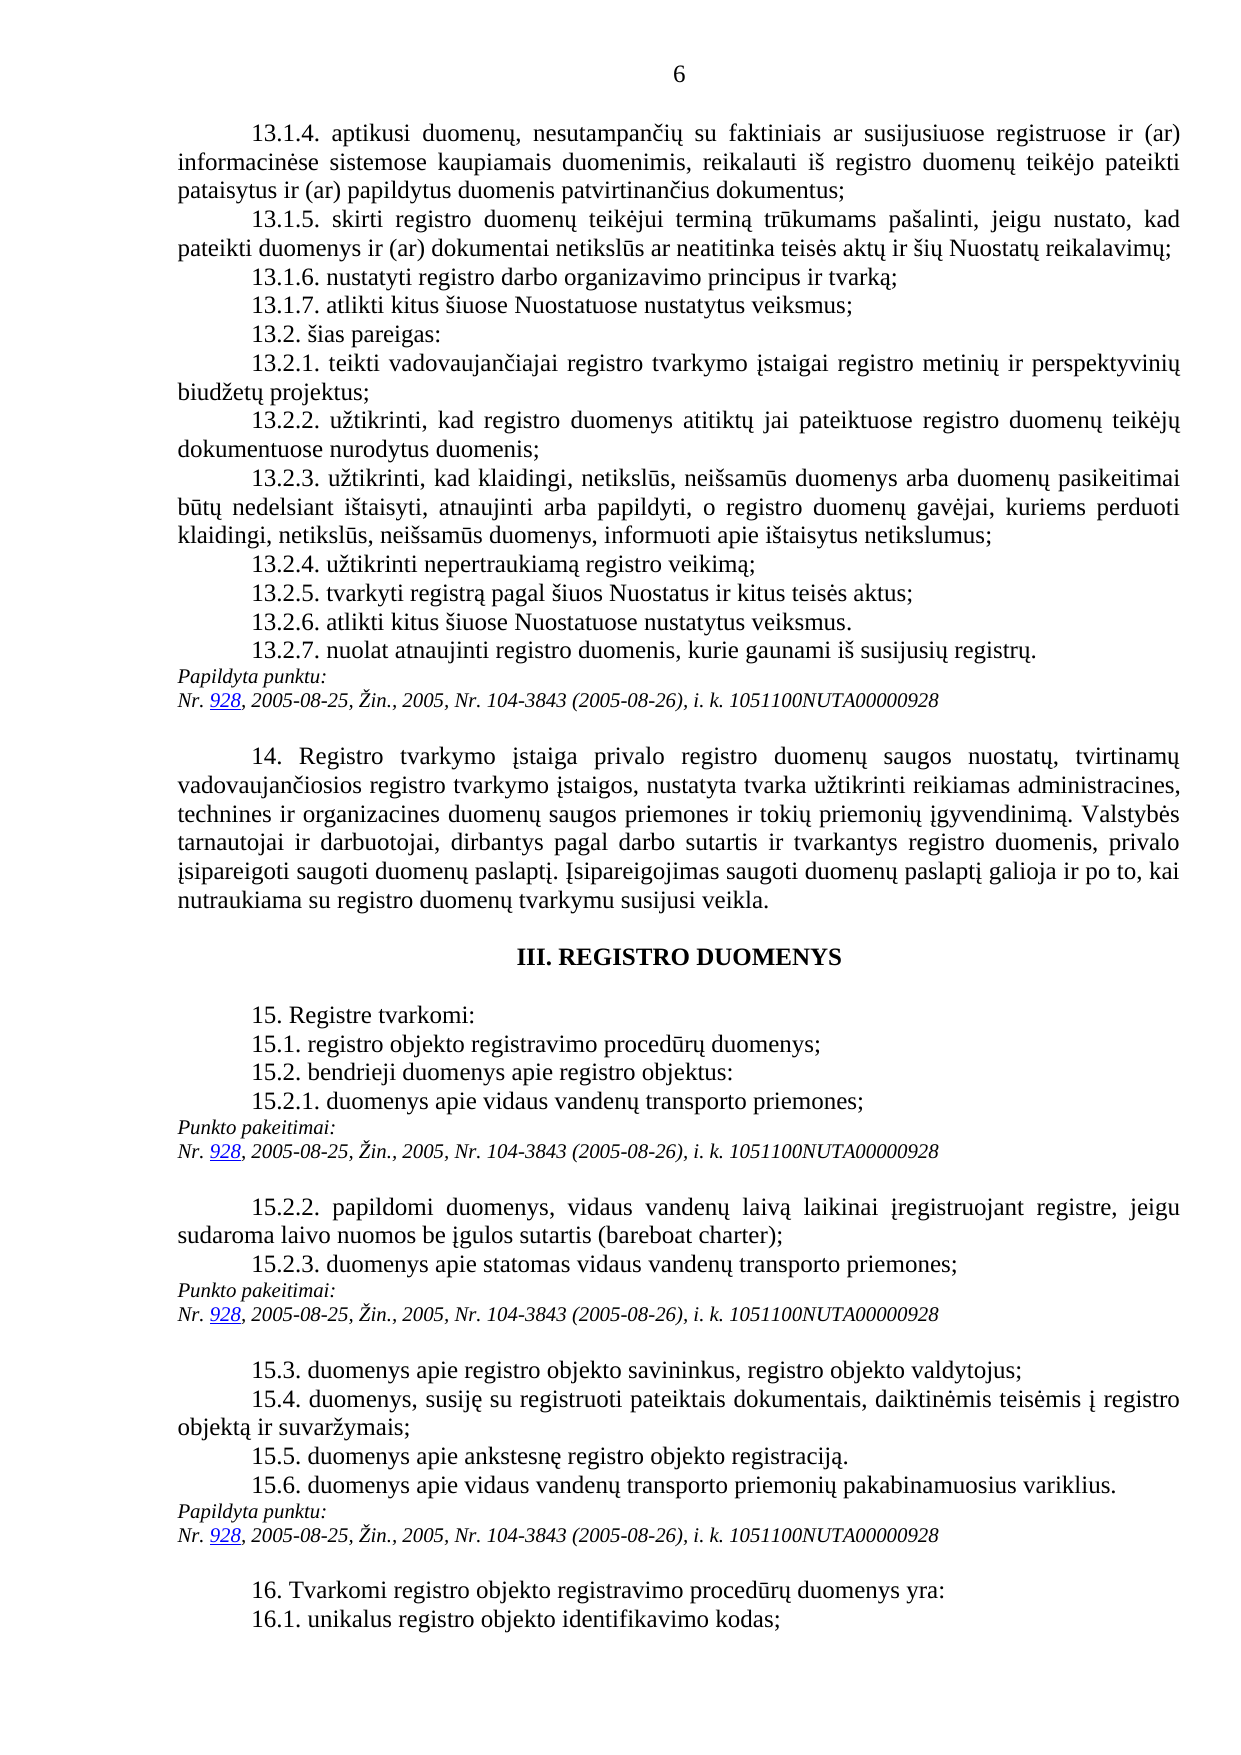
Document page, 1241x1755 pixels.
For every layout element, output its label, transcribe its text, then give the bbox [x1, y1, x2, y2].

text 13.2.6. atlikti kitus šiuose Nuostatuose nustatytus veiksmus. [177, 607, 1181, 636]
text 15.5. duomenys apie ankstesnę registro objekto registraciją. [177, 1441, 1181, 1470]
text 16. Tvarkomi registro objekto registravimo procedūrų duomenys yra: [177, 1576, 1181, 1604]
text 13.1.5. skirti registro duomenų teikėjui terminą trūkumams pašalinti, jeigu nustato, kad pateikti duomenys ir (ar) dokumentai netikslūs ar neatitinka teisės aktų ir šių Nuostatų reikalavimų; [177, 204, 1181, 262]
text Papildyta punktu: [177, 1499, 1181, 1523]
text 15.6. duomenys apie vidaus vandenų transporto priemonių pakabinamuosius variklius. [177, 1470, 1181, 1499]
text III. REGISTRO DUOMENYS [177, 942, 1181, 971]
text Nr. 928, 2005-08-25, Žin., 2005, Nr. 104-3843 (2005-08-26), i. k. 1051100NUTA00000928 [177, 1523, 1181, 1547]
text Punkto pakeitimai: [177, 1278, 1181, 1302]
text 13.2.7. nuolat atnaujinti registro duomenis, kurie gaunami iš susijusių registrų. [177, 636, 1181, 664]
text 15.2. bendrieji duomenys apie registro objektus: [177, 1057, 1181, 1086]
text Papildyta punktu: [177, 664, 1181, 688]
text 15.1. registro objekto registravimo procedūrų duomenys; [177, 1029, 1181, 1057]
text 15.2.3. duomenys apie statomas vidaus vandenų transporto priemones; [177, 1249, 1181, 1278]
text Nr. 928, 2005-08-25, Žin., 2005, Nr. 104-3843 (2005-08-26), i. k. 1051100NUTA00000928 [177, 1139, 1181, 1163]
text 15. Registre tvarkomi: [177, 1000, 1181, 1029]
text 14. Registro tvarkymo įstaiga privalo registro duomenų saugos nuostatų, tvirtinamų vadovaujančiosios registro tvarkymo įstaigos, nustatyta tvarka užtikrinti reikiamas administracines, technines ir organizacines duomenų saugos priemones ir tokių priemonių įgyvendinimą. Valstybės tarnautojai ir darbuotojai, dirbantys pagal darbo sutartis ir tvarkantys registro duomenis, privalo įsipareigoti saugoti duomenų paslaptį. Įsipareigojimas saugoti duomenų paslaptį galioja ir po to, kai nutraukiama su registro duomenų tvarkymu susijusi veikla. [177, 741, 1181, 914]
text 13.1.4. aptikusi duomenų, nesutampančių su faktiniais ar susijusiuose registruose ir (ar) informacinėse sistemose kaupiamais duomenimis, reikalauti iš registro duomenų teikėjo pateikti pataisytus ir (ar) papildytus duomenis patvirtinančius dokumentus; [177, 118, 1181, 204]
text Punkto pakeitimai: [177, 1115, 1181, 1139]
text 13.1.7. atlikti kitus šiuose Nuostatuose nustatytus veiksmus; [177, 291, 1181, 319]
text 13.1.6. nustatyti registro darbo organizavimo principus ir tvarką; [177, 262, 1181, 291]
text 13.2.4. užtikrinti nepertraukiamą registro veikimą; [177, 549, 1181, 578]
text 13.2.1. teikti vadovaujančiajai registro tvarkymo įstaigai registro metinių ir perspektyvinių biudžetų projektus; [177, 348, 1181, 406]
text 13.2.2. užtikrinti, kad registro duomenys atitiktų jai pateiktuose registro duomenų teikėjų dokumentuose nurodytus duomenis; [177, 406, 1181, 463]
text 13.2.3. užtikrinti, kad klaidingi, netikslūs, neišsamūs duomenys arba duomenų pasikeitimai būtų nedelsiant ištaisyti, atnaujinti arba papildyti, o registro duomenų gavėjai, kuriems perduoti klaidingi, netikslūs, neišsamūs duomenys, informuoti apie ištaisytus netikslumus; [177, 463, 1181, 549]
text 15.2.2. papildomi duomenys, vidaus vandenų laivą laikinai įregistruojant registre, jeigu sudaroma laivo nuomos be įgulos sutartis (bareboat charter); [177, 1192, 1181, 1249]
text Nr. 928, 2005-08-25, Žin., 2005, Nr. 104-3843 (2005-08-26), i. k. 1051100NUTA00000928 [177, 1302, 1181, 1326]
text 13.2.5. tvarkyti registrą pagal šiuos Nuostatus ir kitus teisės aktus; [177, 578, 1181, 607]
text 15.3. duomenys apie registro objekto savininkus, registro objekto valdytojus; [177, 1355, 1181, 1384]
text 15.2.1. duomenys apie vidaus vandenų transporto priemones; [177, 1086, 1181, 1115]
text Nr. 928, 2005-08-25, Žin., 2005, Nr. 104-3843 (2005-08-26), i. k. 1051100NUTA00000928 [177, 688, 1181, 712]
text 15.4. duomenys, susiję su registruoti pateiktais dokumentais, daiktinėmis teisėmis į registro objektą ir suvaržymais; [177, 1384, 1181, 1441]
text 13.2. šias pareigas: [177, 319, 1181, 348]
text 16.1. unikalus registro objekto identifikavimo kodas; [177, 1604, 1181, 1633]
